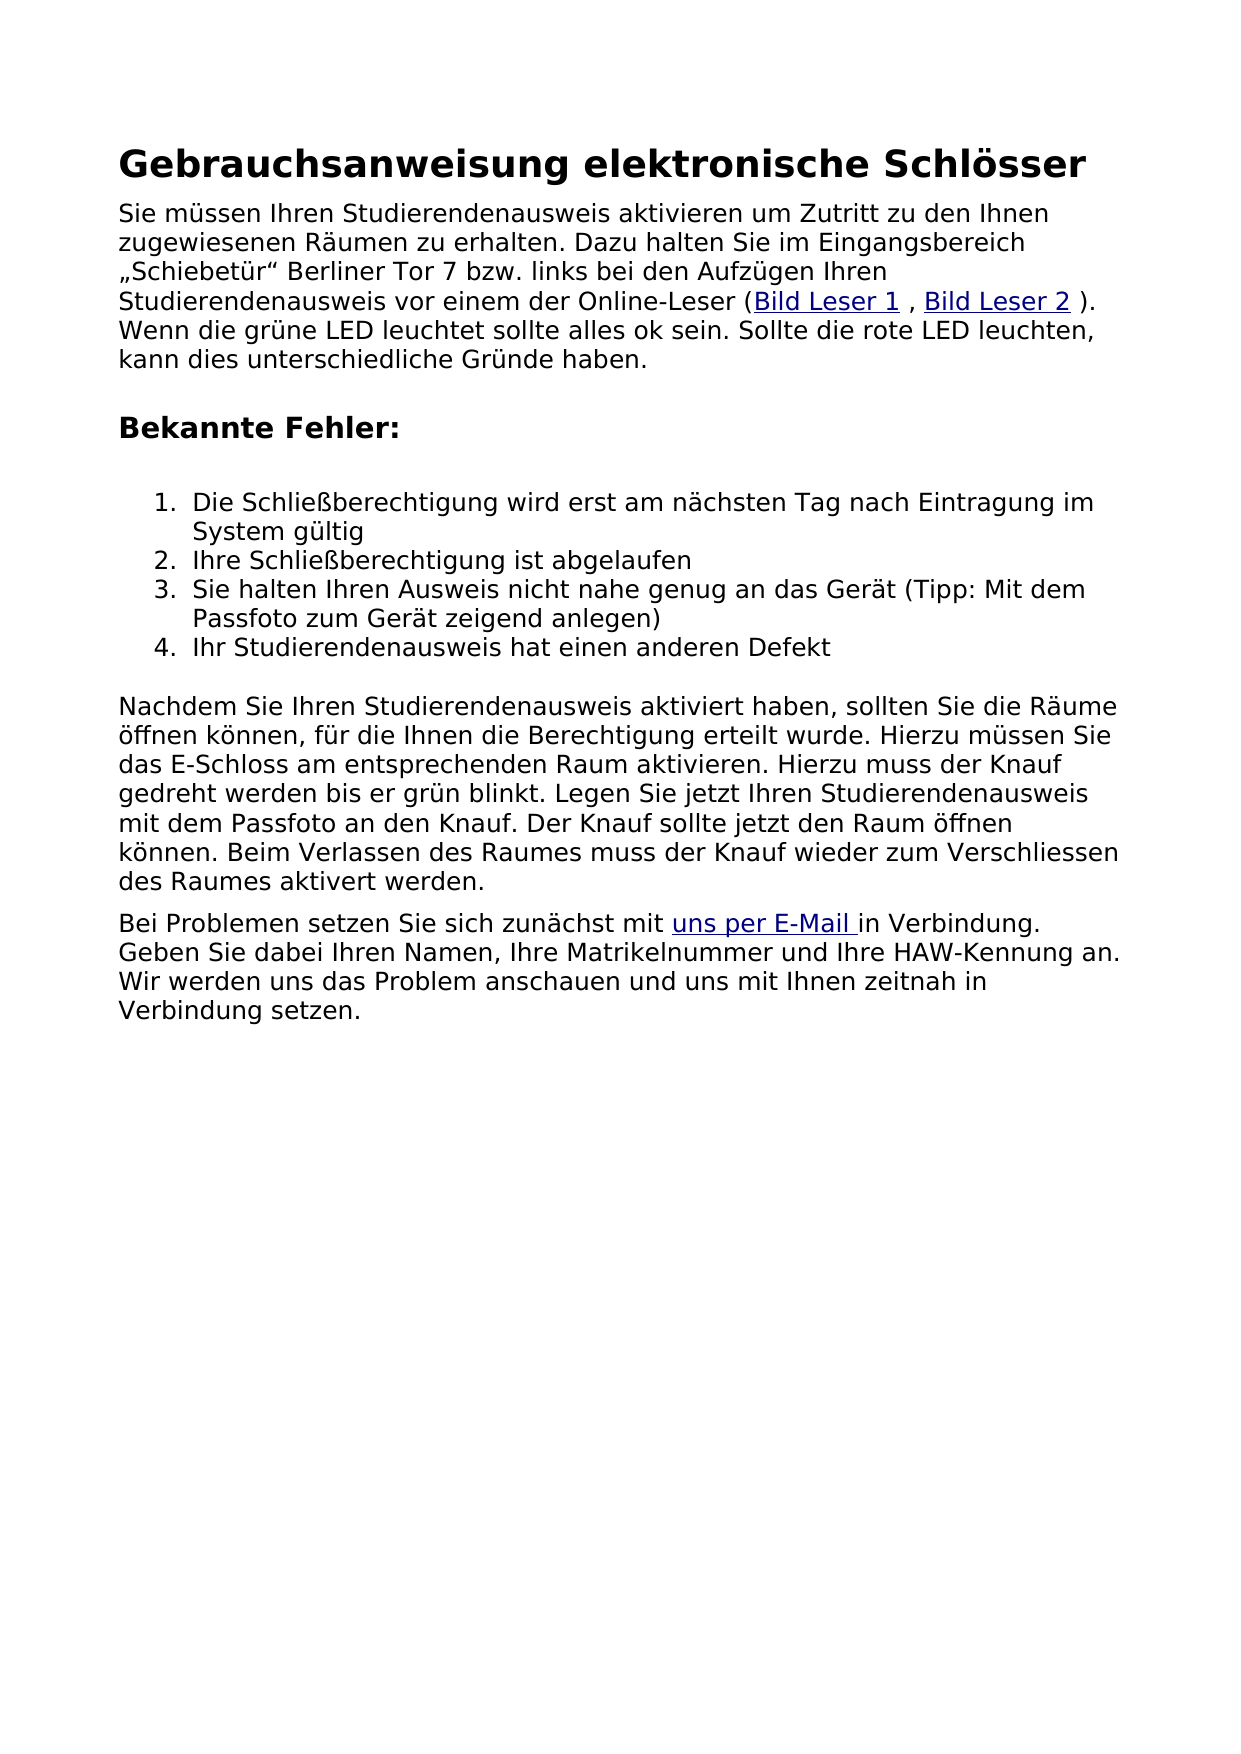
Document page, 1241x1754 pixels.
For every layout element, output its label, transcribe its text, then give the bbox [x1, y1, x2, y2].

text Nachdem Sie Ihren Studierendenausweis aktiviert haben, sollten Sie die Räume öffnen können, für die Ihnen die Berechtigung erteilt wurde. Hierzu müssen Sie das E-Schloss am entsprechenden Raum aktivieren. Hierzu muss der Knauf gedreht werden bis er grün blinkt. Legen Sie jetzt Ihren Studierendenausweis mit dem Passfoto an den Knauf. Der Knauf sollte jetzt den Raum öffnen können. Beim Verlassen des Raumes muss der Knauf wieder zum Verschliessen des Raumes aktivert werden. [118, 692, 1122, 896]
text Sie müssen Ihren Studierendenausweis aktivieren um Zutritt zu den Ihnen zugewiesenen Räumen zu erhalten. Dazu halten Sie im Eingangsbereich „Schiebetür“ Berliner Tor 7 bzw. links bei den Aufzügen Ihren Studierendenausweis vor einem der Online-Leser (Bild Leser 1 , Bild Leser 2 ). Wenn die grüne LED leuchtet sollte alles ok sein. Sollte die rote LED leuchten, kann dies unterschiedliche Gründe haben. [118, 199, 1122, 374]
list Ihre Schließberechtigung ist abgelaufen [177, 546, 1122, 575]
text Bei Problemen setzen Sie sich zunächst mit uns per E-Mail in Verbindung. Geben Sie dabei Ihren Namen, Ihre Matrikelnummer und Ihre HAW-Kennung an. Wir werden uns das Problem anschauen und uns mit Ihnen zeitnah in Verbindung setzen. [118, 909, 1122, 1026]
list Ihr Studierendenausweis hat einen anderen Defekt [177, 633, 1122, 663]
subtitle Bekannte Fehler: [118, 412, 1122, 446]
list Sie halten Ihren Ausweis nicht nahe genug an das Gerät (Tipp: Mit dem Passfoto zum Gerät zeigend anlegen) [177, 575, 1122, 633]
list Die Schließberechtigung wird erst am nächsten Tag nach Eintragung im System gültig [177, 488, 1122, 546]
subtitle Gebrauchsanweisung elektronische Schlösser [118, 143, 1122, 187]
